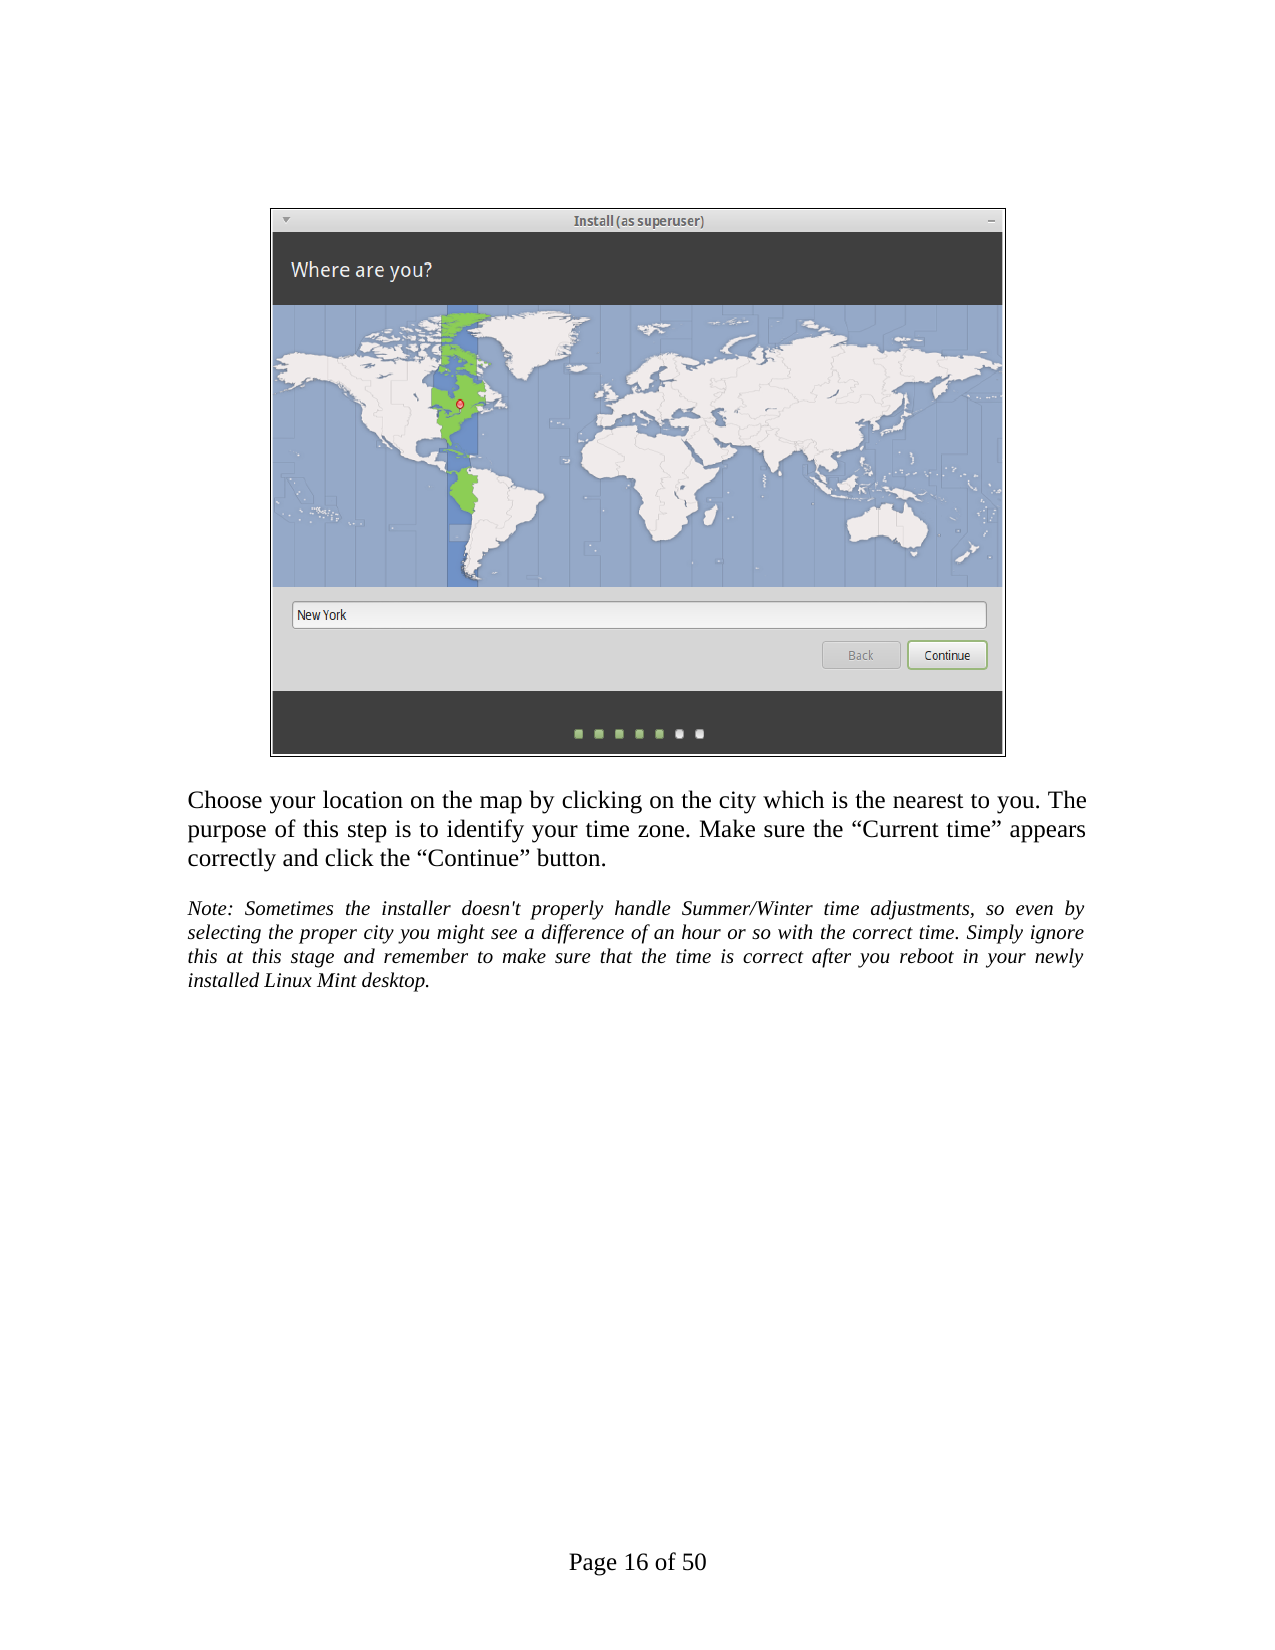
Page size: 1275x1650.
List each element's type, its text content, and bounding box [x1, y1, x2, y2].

text Choose your location on the map by clicking on the city which is the nearest to you. The purpose of this step is to identify your time zone. Make sure the “Current time” appears correctly and click the “Continue” button. [187, 785, 1087, 872]
picture [272, 210, 1003, 754]
text Note: Sometimes the installer doesn't properly handle Summer/Winter time adjustments, so even by selecting the proper city you might see a difference of an hour or so with the correct time. Simply ignore this at this stage and remember to make sure that the time is correct after you reboot in your newly installed Linux Mint desktop. [187, 896, 1087, 992]
